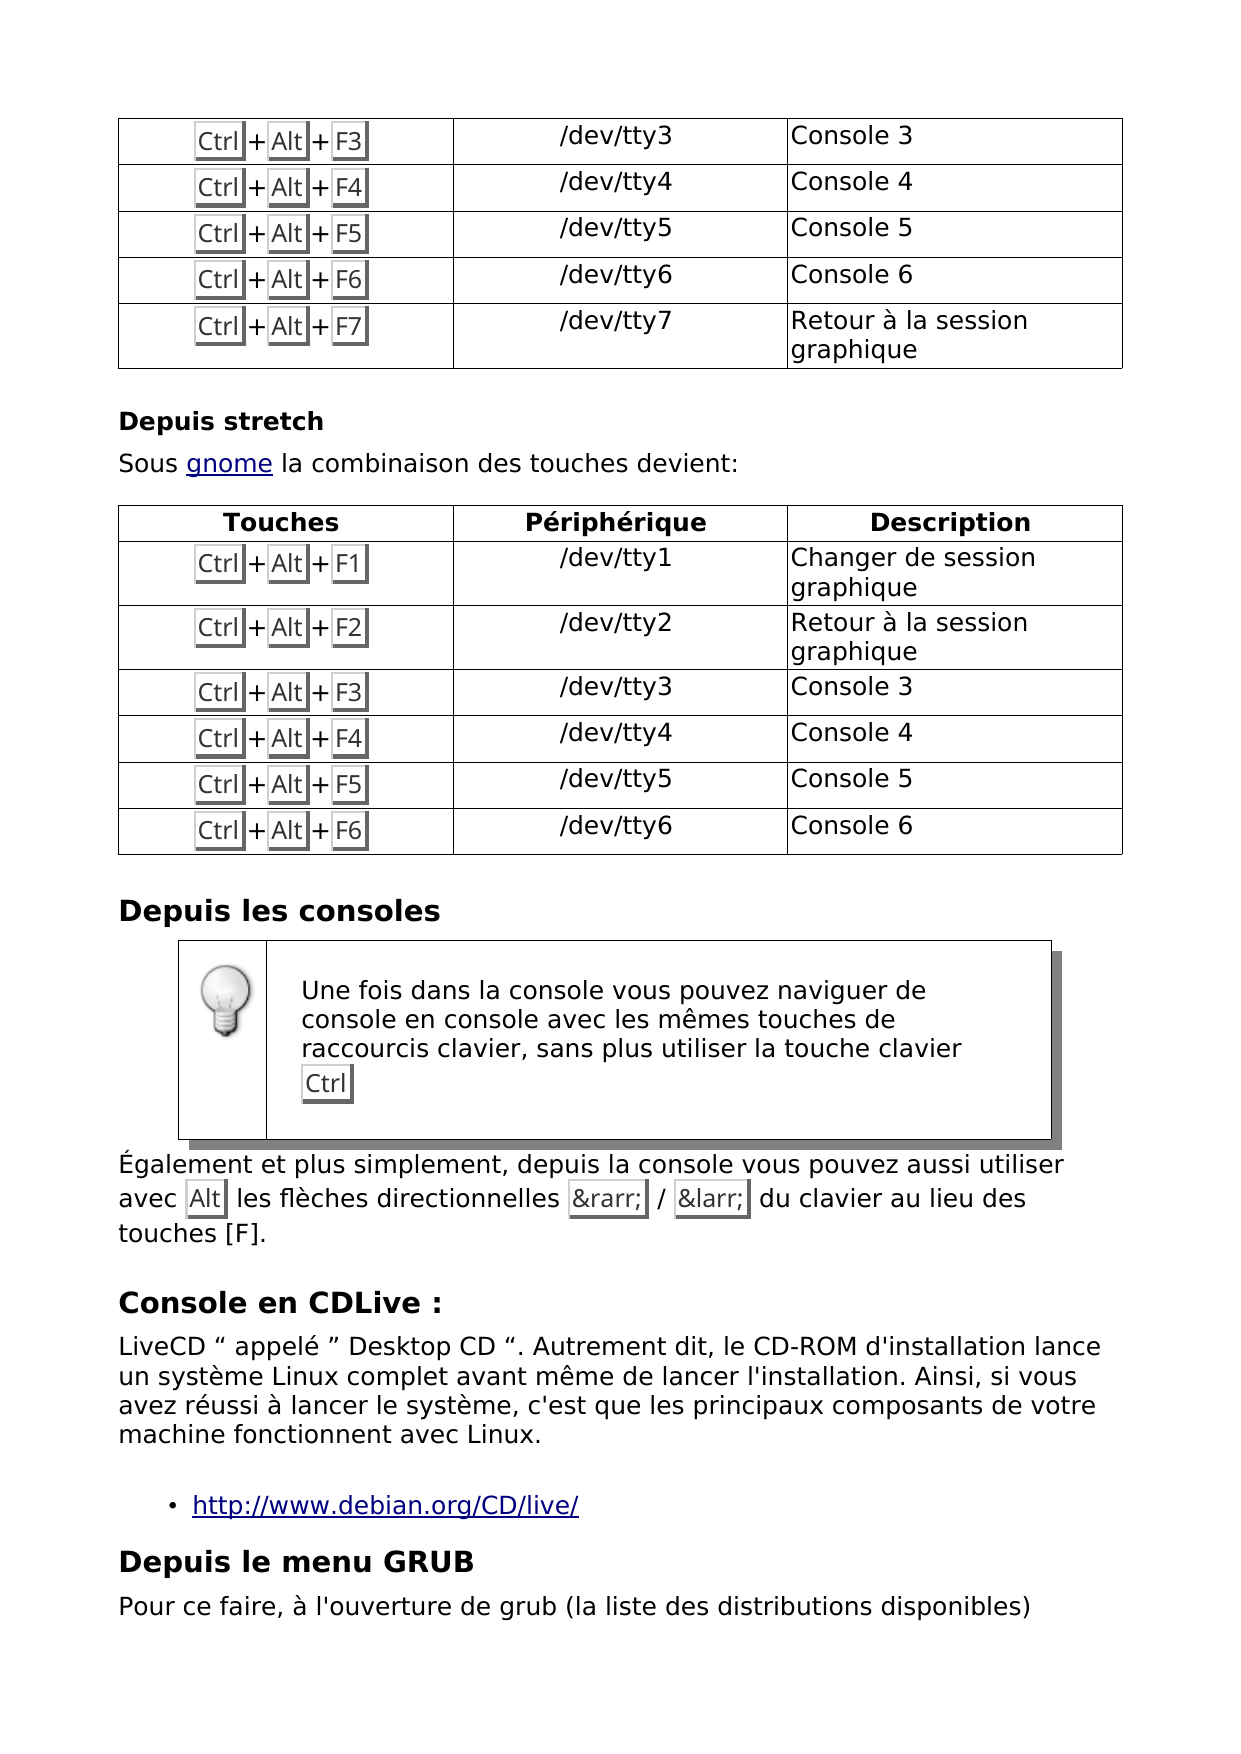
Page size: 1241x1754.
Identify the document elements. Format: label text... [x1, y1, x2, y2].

table_header [179, 941, 266, 1139]
table_header Description [788, 506, 1122, 541]
table_header Périphérique [454, 506, 787, 541]
table_cell Ctrl+Alt+F5 [119, 763, 453, 808]
table_cell /dev/tty7 [454, 304, 787, 367]
text Pour ce faire, à l'ouverture de grub (la liste des distributions disponibles) [118, 1592, 1122, 1621]
table_cell Retour à la session graphique [788, 606, 1122, 669]
table_cell /dev/tty4 [454, 165, 787, 211]
table_cell Changer de session graphique [788, 542, 1122, 605]
table_cell /dev/tty3 [454, 119, 787, 164]
subtitle Depuis les consoles [118, 894, 1122, 928]
table_cell Retour à la session graphique [788, 304, 1122, 367]
list http://www.debian.org/CD/live/ [177, 1491, 1122, 1520]
table_header Une fois dans la console vous pouvez naviguer de console en console avec les mêmes touches de raccourcis clavier, sans plus utiliser la touche clavier Ctrl [267, 941, 1051, 1139]
picture [190, 964, 266, 1040]
table_cell Console 4 [788, 716, 1122, 762]
subtitle Console en CDLive : [118, 1286, 1122, 1320]
table_cell /dev/tty2 [454, 606, 787, 669]
table_cell Console 4 [788, 165, 1122, 211]
table_cell Ctrl+Alt+F3 [119, 119, 453, 164]
table_cell /dev/tty6 [454, 258, 787, 303]
table_cell Ctrl+Alt+F6 [119, 809, 453, 854]
table_cell Console 3 [788, 119, 1122, 164]
table_cell /dev/tty1 [454, 542, 787, 605]
table_cell Ctrl+Alt+F5 [119, 212, 453, 257]
table_cell Console 3 [788, 670, 1122, 715]
table_cell Ctrl+Alt+F4 [119, 165, 453, 211]
table_cell Console 6 [788, 258, 1122, 303]
table_header Touches [119, 506, 453, 541]
table_cell /dev/tty6 [454, 809, 787, 854]
subtitle Depuis stretch [118, 407, 1122, 436]
table_cell Ctrl+Alt+F6 [119, 258, 453, 303]
table_cell Console 5 [788, 763, 1122, 808]
table_cell Ctrl+Alt+F3 [119, 670, 453, 715]
table_cell Ctrl+Alt+F7 [119, 304, 453, 367]
table_cell /dev/tty5 [454, 212, 787, 257]
table_cell Ctrl+Alt+F4 [119, 716, 453, 762]
table_cell Ctrl+Alt+F2 [119, 606, 453, 669]
table_cell /dev/tty5 [454, 763, 787, 808]
text LiveCD “ appelé ” Desktop CD “. Autrement dit, le CD-ROM d'installation lance un système Linux complet avant même de lancer l'installation. Ainsi, si vous avez réussi à lancer le système, c'est que les principaux composants de votre machine fonctionnent avec Linux. [118, 1332, 1122, 1449]
text Également et plus simplement, depuis la console vous pouvez aussi utiliser avec Alt les flèches directionnelles &rarr; / &larr; du clavier au lieu des touches [F]. [118, 1150, 1122, 1248]
subtitle Depuis le menu GRUB [118, 1545, 1122, 1579]
table_cell Console 5 [788, 212, 1122, 257]
table_cell Ctrl+Alt+F1 [119, 542, 453, 605]
table_cell /dev/tty3 [454, 670, 787, 715]
text Sous gnome la combinaison des touches devient: [118, 449, 1122, 478]
table_cell /dev/tty4 [454, 716, 787, 762]
table_cell Console 6 [788, 809, 1122, 854]
